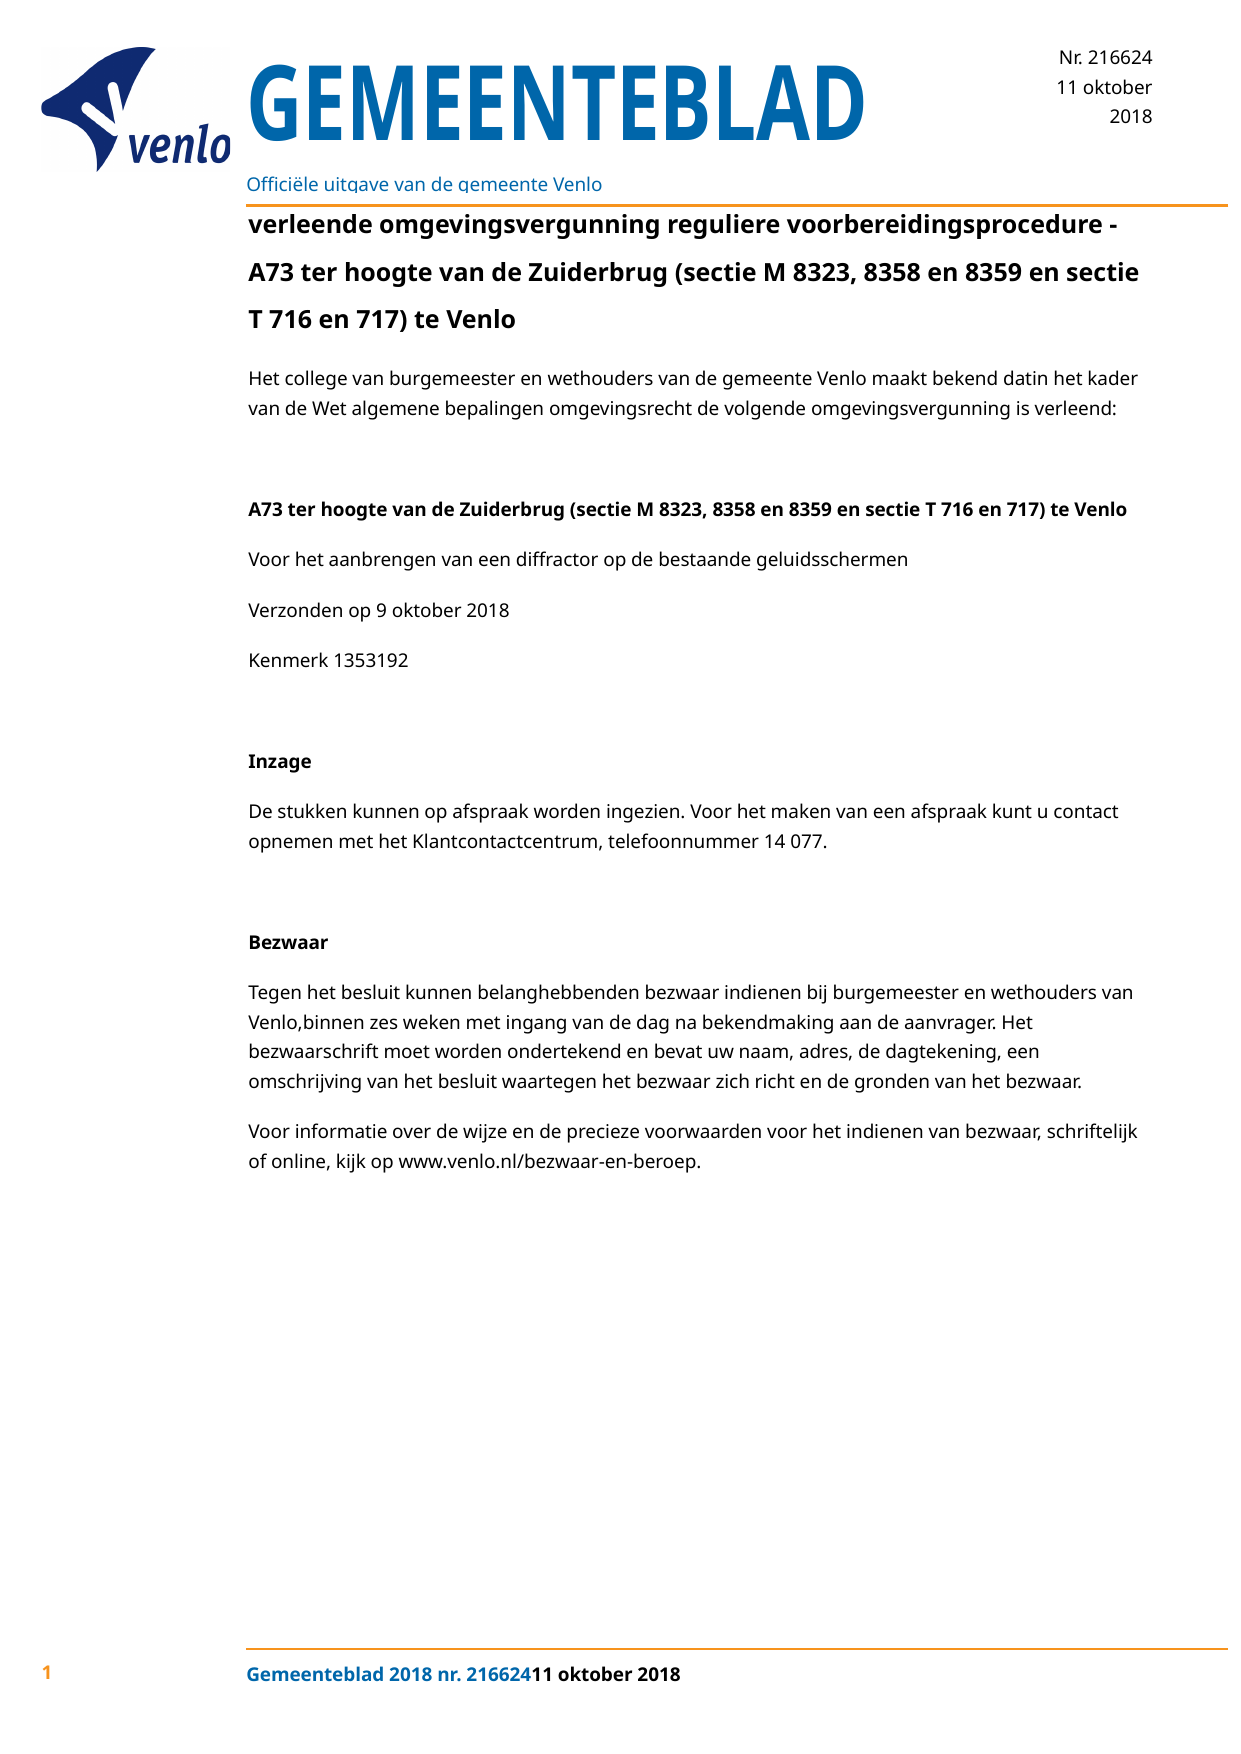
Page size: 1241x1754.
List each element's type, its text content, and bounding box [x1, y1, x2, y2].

text Voor informatie over de wijze en de precieze voorwaarden voor het indienen van bezwaar, schriftelijk of online, kijk op www.venlo.nl/bezwaar-en-beroep. [248, 1118, 1152, 1174]
picture [41, 47, 231, 172]
text Inzage [248, 748, 1152, 774]
text Tegen het besluit kunnen belanghebbenden bezwaar indienen bij burgemeester en wethouders van Venlo,binnen zes weken met ingang van de dag na bekendmaking aan de aanvrager. Het bezwaarschrift moet worden ondertekend en bevat uw naam, adres, de dagtekening, een omschrijving van het besluit waartegen het bezwaar zich richt en de gronden van het bezwaar. [248, 979, 1152, 1094]
text A73 ter hoogte van de Zuiderbrug (sectie M 8323, 8358 en 8359 en sectie T 716 en 717) te Venlo [248, 496, 1152, 522]
text Kenmerk 1353192 [248, 647, 1152, 673]
text Verzonden op 9 oktober 2018 [248, 597, 1152, 622]
text De stukken kunnen op afspraak worden ingezien. Voor het maken van een afspraak kunt u contact opnemen met het Klantcontactcentrum, telefoonnummer 14 077. [248, 798, 1152, 854]
text Bezwaar [248, 929, 1152, 954]
text verleende omgevingsvergunning reguliere voorbereidingsprocedure - A73 ter hoogte van de Zuiderbrug (sectie M 8323, 8358 en 8359 en sectie T 716 en 717) te Venlo [248, 207, 1152, 336]
text Voor het aanbrengen van een diffractor op de bestaande geluidsschermen [248, 546, 1152, 572]
text Het college van burgemeester en wethouders van de gemeente Venlo maakt bekend datin het kader van de Wet algemene bepalingen omgevingsrecht de volgende omgevingsvergunning is verleend: [248, 366, 1152, 421]
